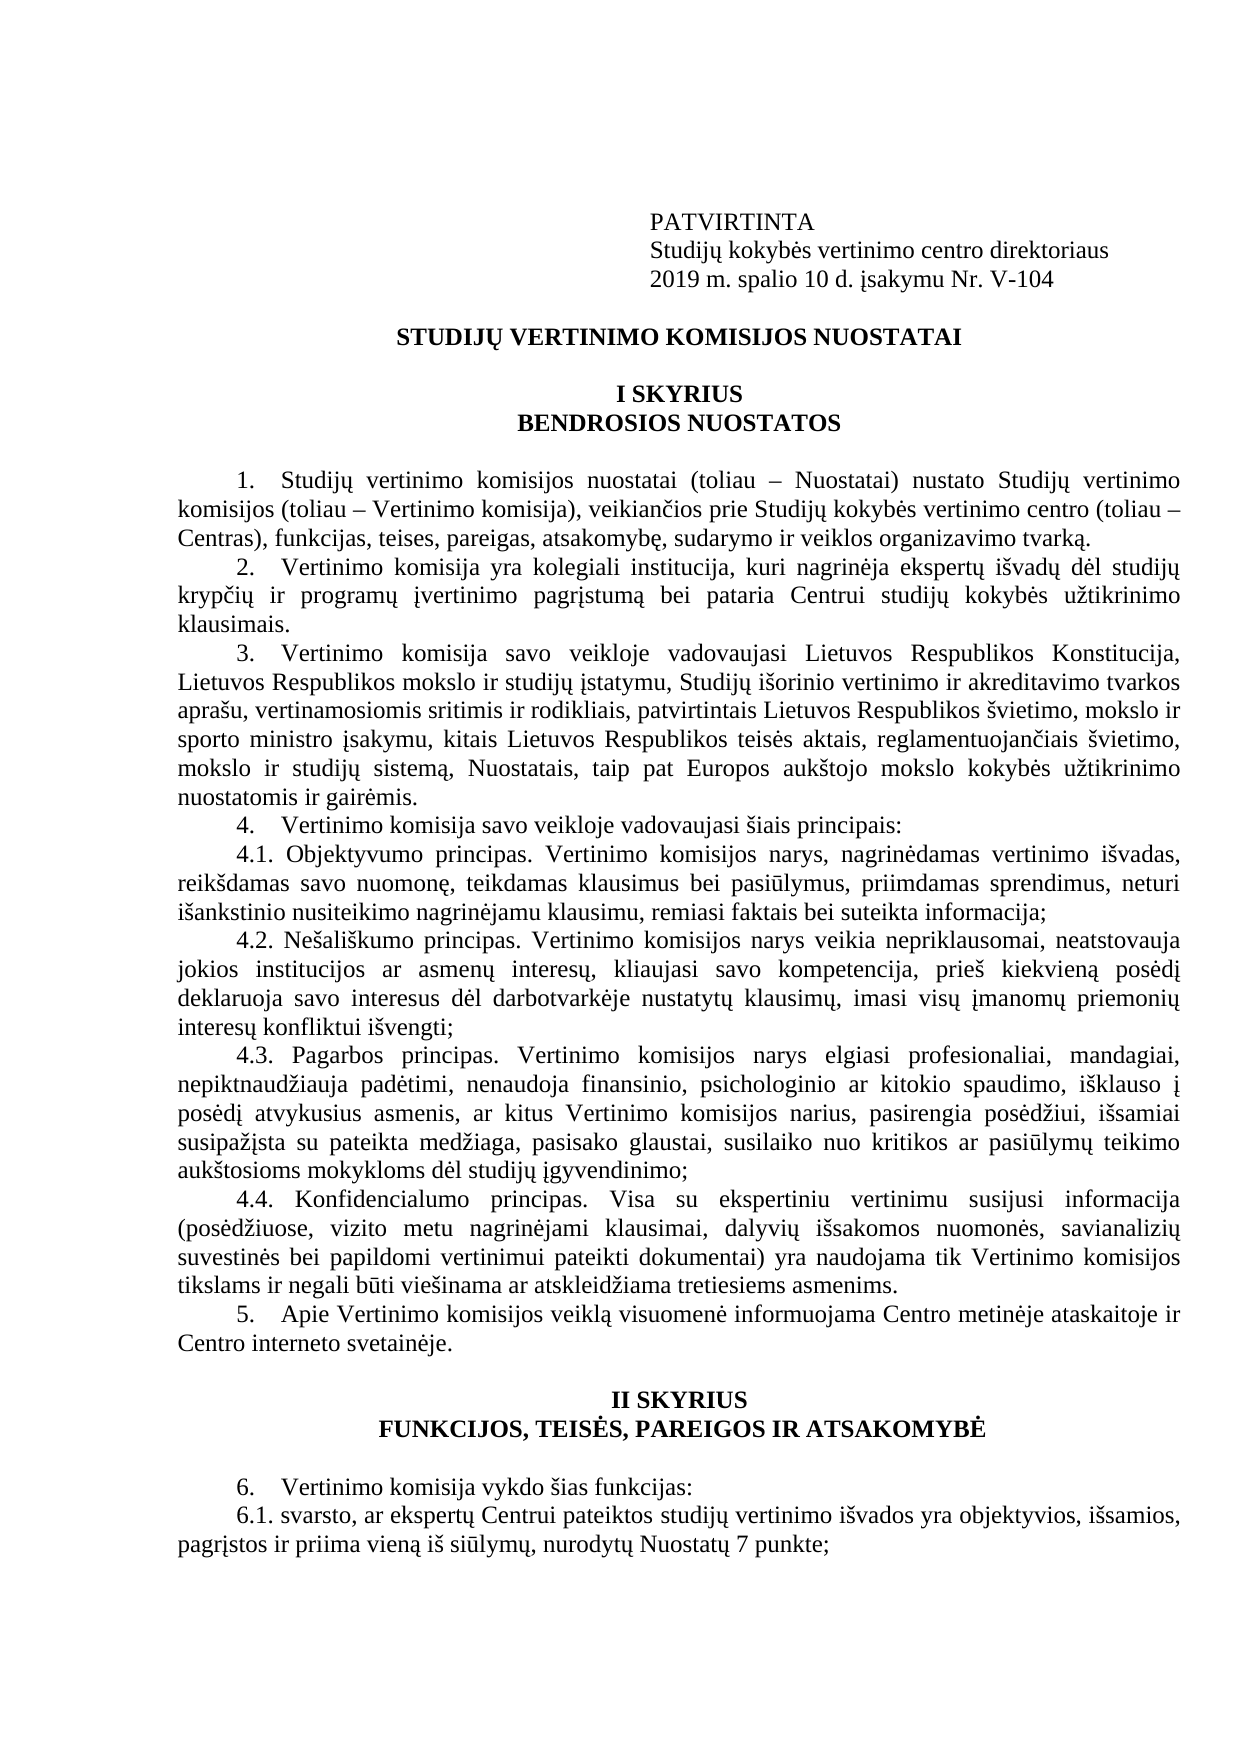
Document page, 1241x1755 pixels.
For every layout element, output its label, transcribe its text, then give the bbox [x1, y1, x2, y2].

text 4.4. Konfidencialumo principas. Visa su ekspertiniu vertinimu susijusi informacija (posėdžiuose, vizito metu nagrinėjami klausimai, dalyvių išsakomos nuomonės, savianalizių suvestinės bei papildomi vertinimui pateikti dokumentai) yra naudojama tik Vertinimo komisijos tikslams ir negali būti viešinama ar atskleidžiama tretiesiems asmenims. [177, 1184, 1181, 1299]
text 4.2. Nešališkumo principas. Vertinimo komisijos narys veikia nepriklausomai, neatstovauja jokios institucijos ar asmenų interesų, kliaujasi savo kompetencija, prieš kiekvieną posėdį deklaruoja savo interesus dėl darbotvarkėje nustatytų klausimų, imasi visų įmanomų priemonių interesų konfliktui išvengti; [177, 925, 1181, 1040]
text 4. Vertinimo komisija savo veikloje vadovaujasi šiais principais: [177, 810, 1181, 839]
text 2019 m. spalio 10 d. įsakymu Nr. V-104 [649, 264, 1181, 293]
text BENDROSIOS NUOSTATOS [177, 408, 1181, 437]
text Studijų kokybės vertinimo centro direktoriaus [649, 235, 1181, 264]
text 6. Vertinimo komisija vykdo šias funkcijas: [177, 1472, 1181, 1500]
text FUNKCIJOS, TEISĖS, PAREIGOS IR ATSAKOMYBĖ [177, 1414, 1181, 1443]
text I SKYRIUS [177, 379, 1181, 408]
text II SKYRIUS [177, 1385, 1181, 1414]
text 4.1. Objektyvumo principas. Vertinimo komisijos narys, nagrinėdamas vertinimo išvadas, reikšdamas savo nuomonę, teikdamas klausimus bei pasiūlymus, priimdamas sprendimus, neturi išankstinio nusiteikimo nagrinėjamu klausimu, remiasi faktais bei suteikta informacija; [177, 839, 1181, 925]
text 2. Vertinimo komisija yra kolegiali institucija, kuri nagrinėja ekspertų išvadų dėl studijų krypčių ir programų įvertinimo pagrįstumą bei pataria Centrui studijų kokybės užtikrinimo klausimais. [177, 552, 1181, 638]
text 5. Apie Vertinimo komisijos veiklą visuomenė informuojama Centro metinėje ataskaitoje ir Centro interneto svetainėje. [177, 1299, 1181, 1357]
text 1. Studijų vertinimo komisijos nuostatai (toliau – Nuostatai) nustato Studijų vertinimo komisijos (toliau – Vertinimo komisija), veikiančios prie Studijų kokybės vertinimo centro (toliau – Centras), funkcijas, teises, pareigas, atsakomybę, sudarymo ir veiklos organizavimo tvarką. [177, 465, 1181, 552]
text 4.3. Pagarbos principas. Vertinimo komisijos narys elgiasi profesionaliai, mandagiai, nepiktnaudžiauja padėtimi, nenaudoja finansinio, psichologinio ar kitokio spaudimo, išklauso į posėdį atvykusius asmenis, ar kitus Vertinimo komisijos narius, pasirengia posėdžiui, išsamiai susipažįsta su pateikta medžiaga, pasisako glaustai, susilaiko nuo kritikos ar pasiūlymų teikimo aukštosioms mokykloms dėl studijų įgyvendinimo; [177, 1040, 1181, 1184]
text PATVIRTINTA [649, 207, 1181, 235]
text 6.1. svarsto, ar ekspertų Centrui pateiktos studijų vertinimo išvados yra objektyvios, išsamios, pagrįstos ir priima vieną iš siūlymų, nurodytų Nuostatų 7 punkte; [177, 1500, 1181, 1558]
text 3. Vertinimo komisija savo veikloje vadovaujasi Lietuvos Respublikos Konstitucija, Lietuvos Respublikos mokslo ir studijų įstatymu, Studijų išorinio vertinimo ir akreditavimo tvarkos aprašu, vertinamosiomis sritimis ir rodikliais, patvirtintais Lietuvos Respublikos švietimo, mokslo ir sporto ministro įsakymu, kitais Lietuvos Respublikos teisės aktais, reglamentuojančiais švietimo, mokslo ir studijų sistemą, Nuostatais, taip pat Europos aukštojo mokslo kokybės užtikrinimo nuostatomis ir gairėmis. [177, 638, 1181, 810]
text STUDIJŲ VERTINIMO komisijos NUOSTATAI [177, 322, 1181, 350]
